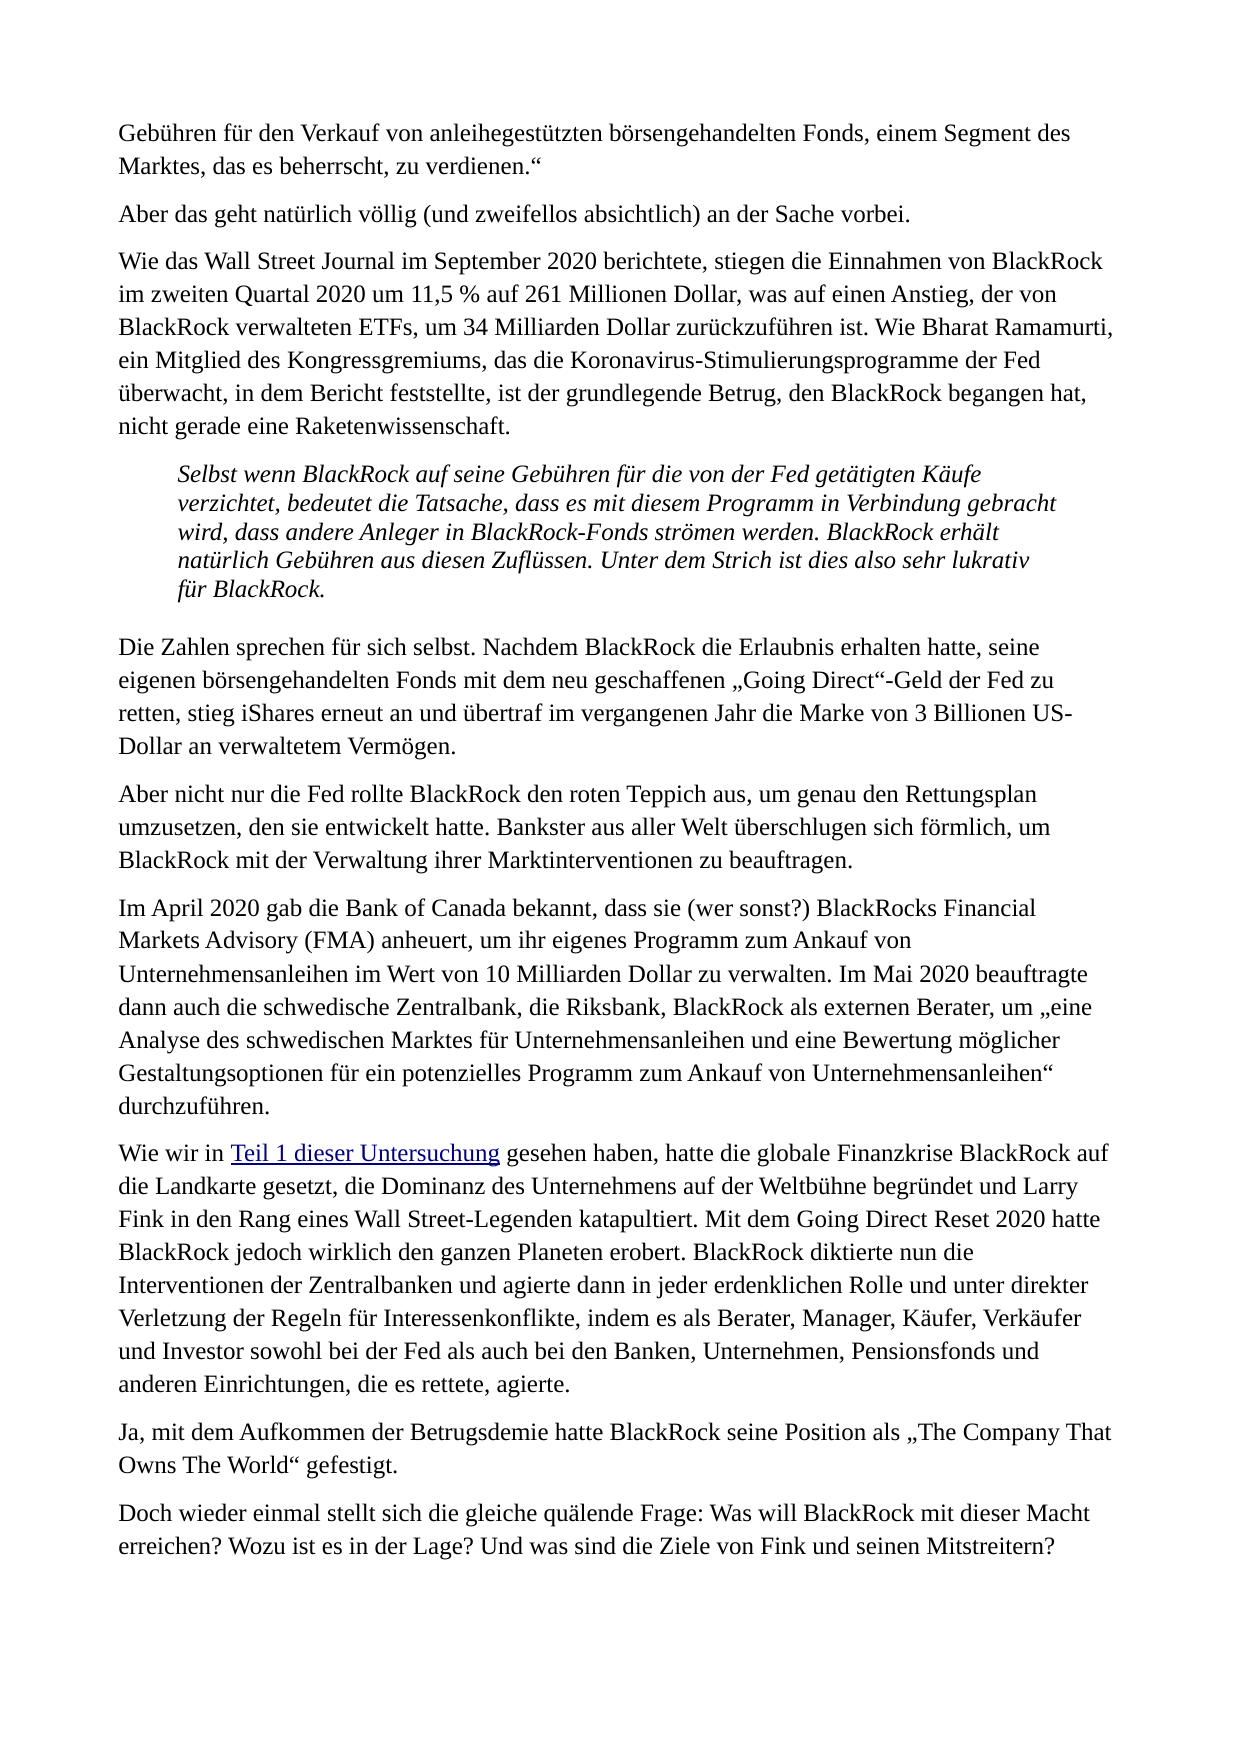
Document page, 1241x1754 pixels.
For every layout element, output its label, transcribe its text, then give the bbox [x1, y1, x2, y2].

text Die Zahlen sprechen für sich selbst. Nachdem BlackRock die Erlaubnis erhalten hatte, seine eigenen börsengehandelten Fonds mit dem neu geschaffenen „Going Direct“-Geld der Fed zu retten, stieg iShares erneut an und übertraf im vergangenen Jahr die Marke von 3 Billionen US-Dollar an verwaltetem Vermögen. [118, 632, 1122, 760]
text Ja, mit dem Aufkommen der Betrugsdemie hatte BlackRock seine Position als „The Company That Owns The World“ gefestigt. [118, 1417, 1122, 1479]
text Aber das geht natürlich völlig (und zweifellos absichtlich) an der Sache vorbei. [118, 199, 1122, 227]
text Aber nicht nur die Fed rollte BlackRock den roten Teppich aus, um genau den Rettungsplan umzusetzen, den sie entwickelt hatte. Bankster aus aller Welt überschlugen sich förmlich, um BlackRock mit der Verwaltung ihrer Marktinterventionen zu beauftragen. [118, 779, 1122, 874]
text Gebühren für den Verkauf von anleihegestützten börsengehandelten Fonds, einem Segment des Marktes, das es beherrscht, zu verdienen.“ [118, 118, 1122, 180]
text Im April 2020 gab die Bank of Canada bekannt, dass sie (wer sonst?) BlackRocks Financial Markets Advisory (FMA) anheuert, um ihr eigenes Programm zum Ankauf von Unternehmensanleihen im Wert von 10 Milliarden Dollar zu verwalten. Im Mai 2020 beauftragte dann auch die schwedische Zentralbank, die Riksbank, BlackRock als externen Berater, um „eine Analyse des schwedischen Marktes für Unternehmensanleihen und eine Bewertung möglicher Gestaltungsoptionen für ein potenzielles Programm zum Ankauf von Unternehmensanleihen“ durchzuführen. [118, 893, 1122, 1119]
text Wie das Wall Street Journal im September 2020 berichtete, stiegen die Einnahmen von BlackRock im zweiten Quartal 2020 um 11,5 % auf 261 Millionen Dollar, was auf einen Anstieg, der von BlackRock verwalteten ETFs, um 34 Milliarden Dollar zurückzuführen ist. Wie Bharat Ramamurti, ein Mitglied des Kongressgremiums, das die Koronavirus-Stimulierungsprogramme der Fed überwacht, in dem Bericht feststellte, ist der grundlegende Betrug, den BlackRock begangen hat, nicht gerade eine Raketenwissenschaft. [118, 246, 1122, 440]
text Wie wir in Teil 1 dieser Untersuchung gesehen haben, hatte die globale Finanzkrise BlackRock auf die Landkarte gesetzt, die Dominanz des Unternehmens auf der Weltbühne begründet und Larry Fink in den Rang eines Wall Street-Legenden katapultiert. Mit dem Going Direct Reset 2020 hatte BlackRock jedoch wirklich den ganzen Planeten erobert. BlackRock diktierte nun die Interventionen der Zentralbanken und agierte dann in jeder erdenklichen Rolle und unter direkter Verletzung der Regeln für Interessenkonflikte, indem es als Berater, Manager, Käufer, Verkäufer und Investor sowohl bei der Fed als auch bei den Banken, Unternehmen, Pensionsfonds und anderen Einrichtungen, die es rettete, agierte. [118, 1138, 1122, 1398]
text Doch wieder einmal stellt sich die gleiche quälende Frage: Was will BlackRock mit dieser Macht erreichen? Wozu ist es in der Lage? Und was sind die Ziele von Fink und seinen Mitstreitern? [118, 1498, 1122, 1559]
text Selbst wenn BlackRock auf seine Gebühren für die von der Fed getätigten Käufe verzichtet, bedeutet die Tatsache, dass es mit diesem Programm in Verbindung gebracht wird, dass andere Anleger in BlackRock-Fonds strömen werden. BlackRock erhält natürlich Gebühren aus diesen Zuflüssen. Unter dem Strich ist dies also sehr lukrativ für BlackRock. [177, 459, 1063, 603]
